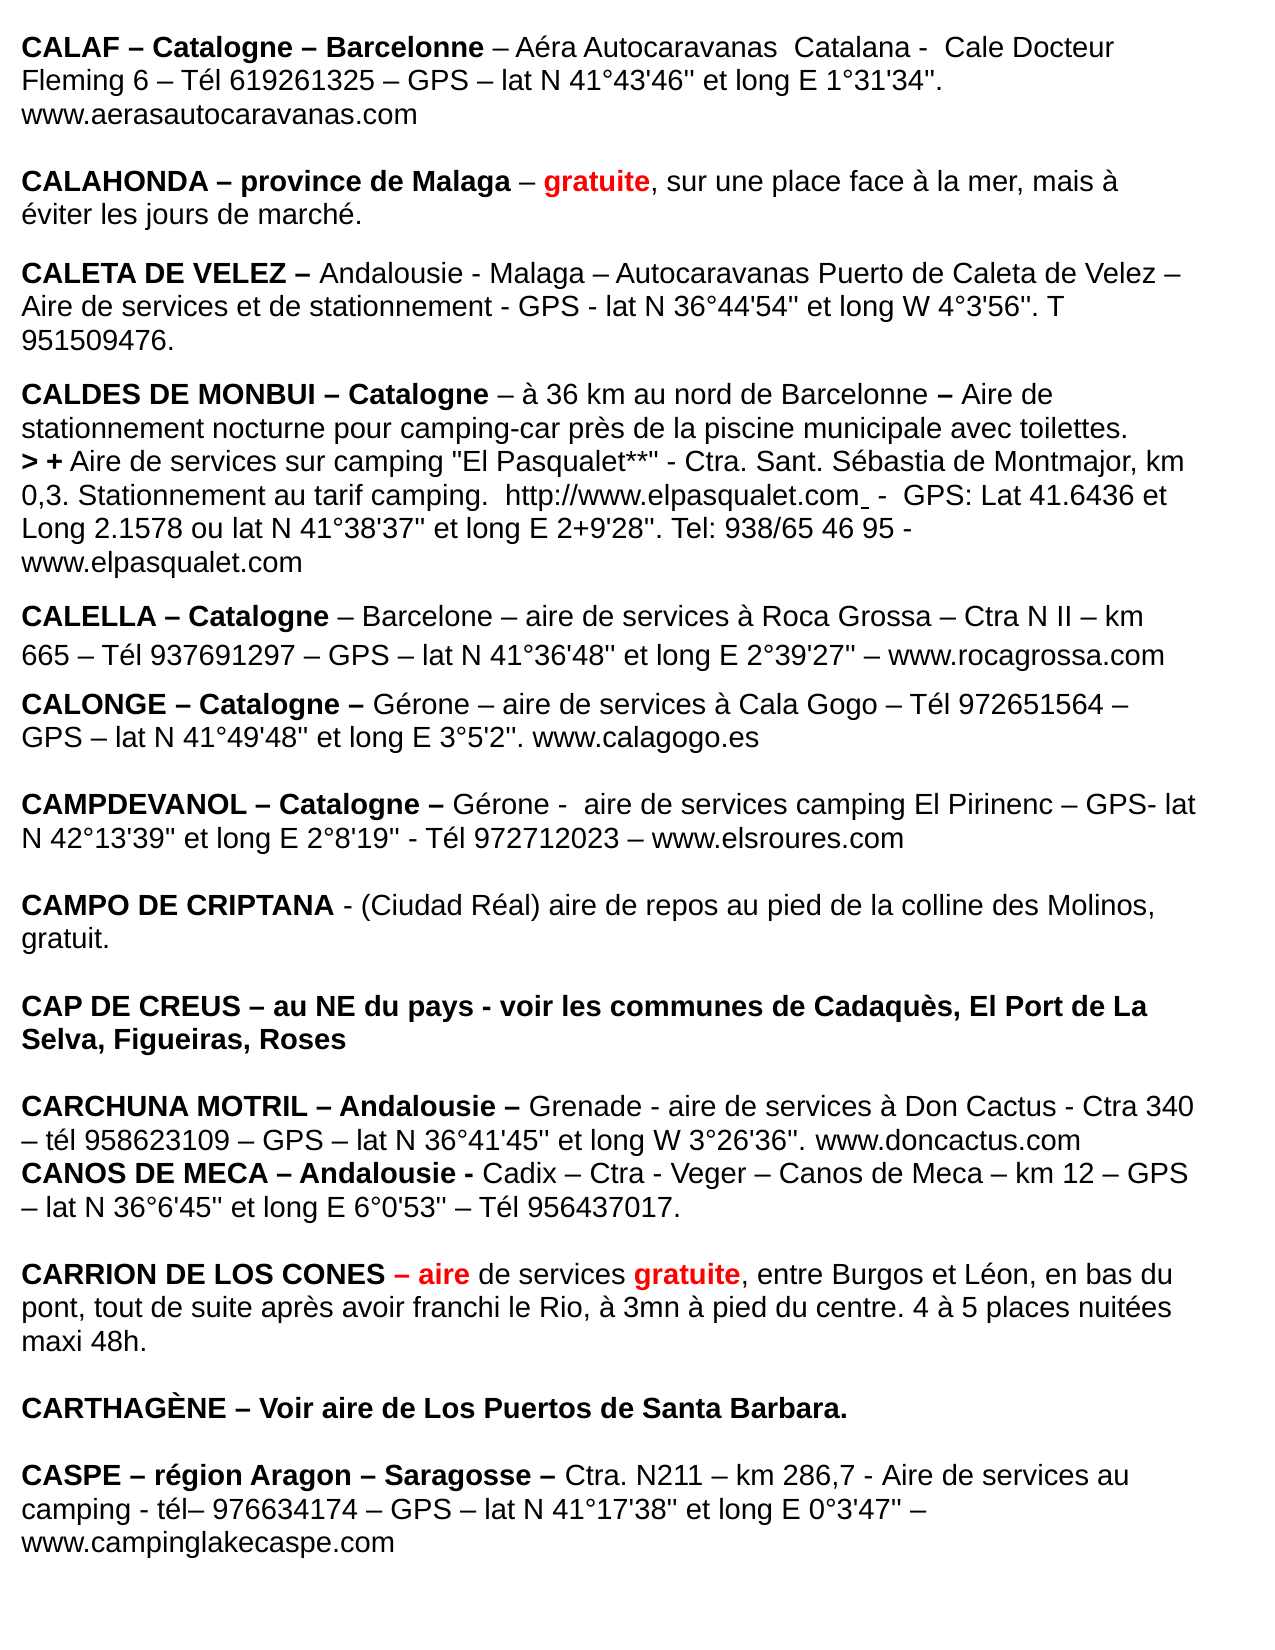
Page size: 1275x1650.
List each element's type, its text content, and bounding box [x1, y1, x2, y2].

text CARRION DE LOS CONES – aire de services gratuite, entre Burgos et Léon, en bas du pont, tout de suite après avoir franchi le Rio, à 3mn à pied du centre. 4 à 5 places nuitées maxi 48h. [21, 1257, 1196, 1357]
text CAP DE CREUS – au NE du pays - voir les communes de Cadaquès, El Port de La Selva, Figueiras, Roses [21, 988, 1196, 1056]
text CALELLA – Catalogne – Barcelone – aire de services à Roca Grossa – Ctra N II – km 665 – Tél 937691297 – GPS – lat N 41°36'48'' et long E 2°39'27'' – www.rocagrossa.com [21, 599, 1196, 671]
text CAMPO DE CRIPTANA - (Ciudad Réal) aire de repos au pied de la colline des Molinos, gratuit. [21, 888, 1196, 955]
text CALETA DE VELEZ – Andalousie - Malaga – Autocaravanas Puerto de Caleta de Velez – Aire de services et de stationnement - GPS - lat N 36°44'54'' et long W 4°3'56''. T 951509476. [21, 256, 1196, 356]
text CARCHUNA MOTRIL – Andalousie – Grenade - aire de services à Don Cactus - Ctra 340 – tél 958623109 – GPS – lat N 36°41'45'' et long W 3°26'36''. www.doncactus.com [21, 1089, 1196, 1156]
text CALAF – Catalogne – Barcelonne – Aéra Autocaravanas Catalana - Cale Docteur Fleming 6 – Tél 619261325 – GPS – lat N 41°43'46'' et long E 1°31'34''. www.aerasautocaravanas.com [21, 29, 1196, 130]
text CANOS DE MECA – Andalousie - Cadix – Ctra - Veger – Canos de Meca – km 12 – GPS – lat N 36°6'45'' et long E 6°0'53'' – Tél 956437017. [21, 1156, 1196, 1223]
text CARTHAGÈNE – Voir aire de Los Puertos de Santa Barbara. [21, 1391, 1196, 1424]
text CALDES DE MONBUI – Catalogne – à 36 km au nord de Barcelonne – Aire de stationnement nocturne pour camping-car près de la piscine municipale avec toilettes. > + Aire de services sur camping "El Pasqualet**" - Ctra. Sant. Sébastia de Montmajor, km 0,3. Stationnement au tarif camping. http://www.elpasqualet.com - GPS: Lat 41.6436 et Long 2.1578 ou lat N 41°38'37'' et long E 2+9'28''. Tel: 938/65 46 95 - www.elpasqualet.com [21, 377, 1196, 578]
text CALAHONDA – province de Malaga – gratuite, sur une place face à la mer, mais à éviter les jours de marché. [21, 164, 1196, 231]
text CAMPDEVANOL – Catalogne – Gérone - aire de services camping El Pirinenc – GPS- lat N 42°13'39'' et long E 2°8'19'' - Tél 972712023 – www.elsroures.com [21, 787, 1196, 854]
text CALONGE – Catalogne – Gérone – aire de services à Cala Gogo – Tél 972651564 – GPS – lat N 41°49'48'' et long E 3°5'2''. www.calagogo.es [21, 687, 1196, 754]
text CASPE – région Aragon – Saragosse – Ctra. N211 – km 286,7 - Aire de services au camping - tél– 976634174 – GPS – lat N 41°17'38'' et long E 0°3'47'' – www.campinglakecaspe.com [21, 1458, 1196, 1559]
